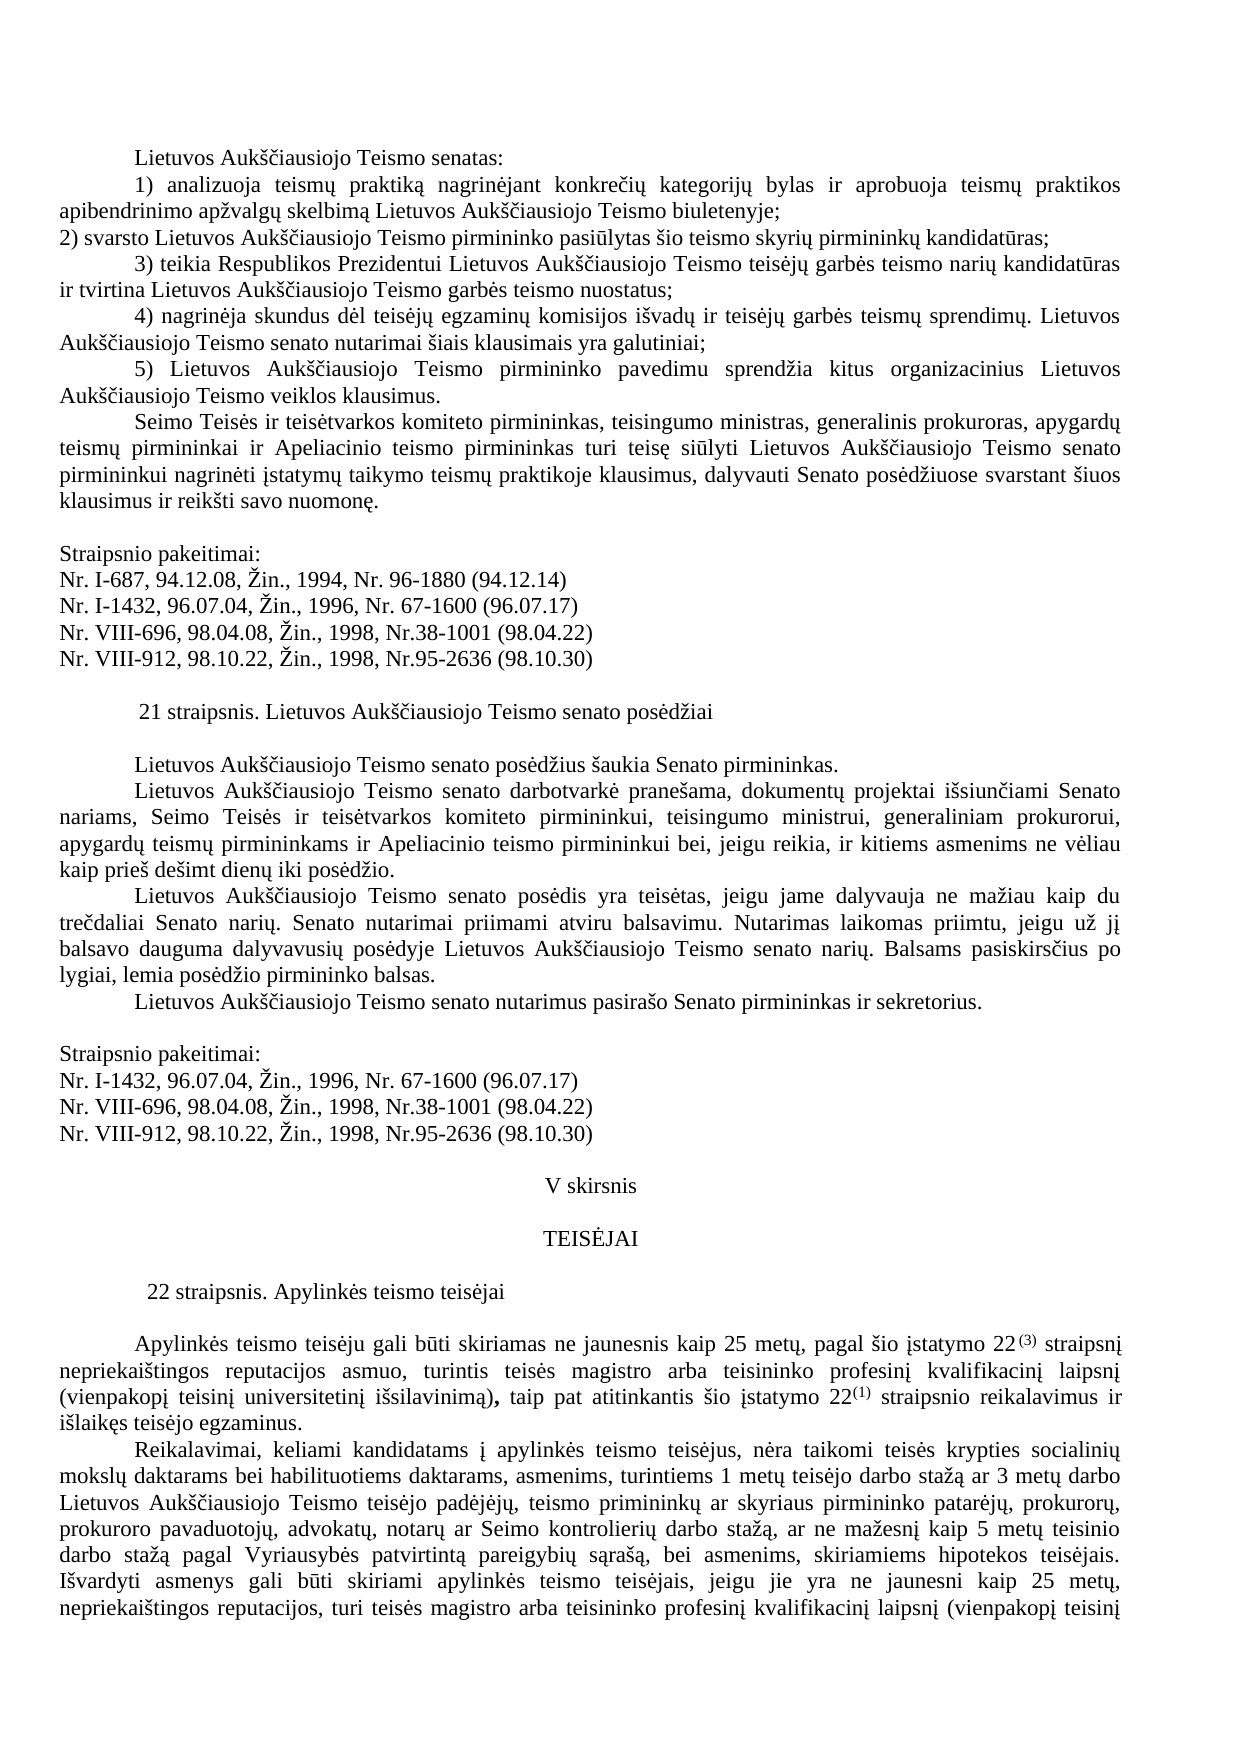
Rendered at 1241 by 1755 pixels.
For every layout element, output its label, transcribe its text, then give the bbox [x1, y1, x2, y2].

text Lietuvos Aukščiausiojo Teismo senato posėdis yra teisėtas, jeigu jame dalyvauja ne mažiau kaip du trečdaliai Senato narių. Senato nutarimai priimami atviru balsavimu. Nutarimas laikomas priimtu, jeigu už jį balsavo dauguma dalyvavusių posėdyje Lietuvos Aukščiausiojo Teismo senato narių. Balsams pasiskirsčius po lygiai, lemia posėdžio pirmininko balsas. [59, 882, 1122, 988]
text 21 straipsnis. Lietuvos Aukščiausiojo Teismo senato posėdžiai [59, 698, 1122, 724]
text 2) svarsto Lietuvos Aukščiausiojo Teismo pirmininko pasiūlytas šio teismo skyrių pirmininkų kandidatūras; [59, 223, 1122, 250]
text Apylinkės teismo teisėju gali būti skiriamas ne jaunesnis kaip 25 metų, pagal šio įstatymo 22(3) straipsnį nepriekaištingos reputacijos asmuo, turintis teisės magistro arba teisininko profesinį kvalifikacinį laipsnį (vienpakopį teisinį universitetinį išsilavinimą), taip pat atitinkantis šio įstatymo 22(1) straipsnio reikalavimus ir išlaikęs teisėjo egzaminus. [59, 1330, 1122, 1436]
text Nr. VIII-696, 98.04.08, Žin., 1998, Nr.38-1001 (98.04.22) [59, 1093, 1122, 1119]
text Straipsnio pakeitimai: [59, 1041, 1122, 1067]
text Lietuvos Aukščiausiojo Teismo senatas: [59, 144, 1122, 171]
text 5) Lietuvos Aukščiausiojo Teismo pirmininko pavedimu sprendžia kitus organizacinius Lietuvos Aukščiausiojo Teismo veiklos klausimus. [59, 355, 1122, 408]
text Seimo Teisės ir teisėtvarkos komiteto pirmininkas, teisingumo ministras, generalinis prokuroras, apygardų teismų pirmininkai ir Apeliacinio teismo pirmininkas turi teisę siūlyti Lietuvos Aukščiausiojo Teismo senato pirmininkui nagrinėti įstatymų taikymo teismų praktikoje klausimus, dalyvauti Senato posėdžiuose svarstant šiuos klausimus ir reikšti savo nuomonę. [59, 408, 1122, 513]
text Nr. I-1432, 96.07.04, Žin., 1996, Nr. 67-1600 (96.07.17) [59, 592, 1122, 619]
text Nr. VIII-696, 98.04.08, Žin., 1998, Nr.38-1001 (98.04.22) [59, 619, 1122, 645]
text Reikalavimai, keliami kandidatams į apylinkės teismo teisėjus, nėra taikomi teisės krypties socialinių mokslų daktarams bei habilituotiems daktarams, asmenims, turintiems 1 metų teisėjo darbo stažą ar 3 metų darbo Lietuvos Aukščiausiojo Teismo teisėjo padėjėjų, teismo primininkų ar skyriaus pirmininko patarėjų, prokurorų, prokuroro pavaduotojų, advokatų, notarų ar Seimo kontrolierių darbo stažą, ar ne mažesnį kaip 5 metų teisinio darbo stažą pagal Vyriausybės patvirtintą pareigybių sąrašą, bei asmenims, skiriamiems hipotekos teisėjais. Išvardyti asmenys gali būti skiriami apylinkės teismo teisėjais, jeigu jie yra ne jaunesni kaip 25 metų, nepriekaištingos reputacijos, turi teisės magistro arba teisininko profesinį kvalifikacinį laipsnį (vienpakopį teisinį [59, 1436, 1122, 1620]
text Lietuvos Aukščiausiojo Teismo senato posėdžius šaukia Senato pirmininkas. [59, 751, 1122, 777]
text Nr. VIII-912, 98.10.22, Žin., 1998, Nr.95-2636 (98.10.30) [59, 1119, 1122, 1146]
text 4) nagrinėja skundus dėl teisėjų egzaminų komisijos išvadų ir teisėjų garbės teismų sprendimų. Lietuvos Aukščiausiojo Teismo senato nutarimai šiais klausimais yra galutiniai; [59, 303, 1122, 355]
text V skirsnis [59, 1172, 1122, 1199]
text 22 straipsnis. Apylinkės teismo teisėjai [59, 1278, 1122, 1304]
text Lietuvos Aukščiausiojo Teismo senato darbotvarkė pranešama, dokumentų projektai išsiunčiami Senato nariams, Seimo Teisės ir teisėtvarkos komiteto pirmininkui, teisingumo ministrui, generaliniam prokurorui, apygardų teismų pirmininkams ir Apeliacinio teismo pirmininkui bei, jeigu reikia, ir kitiems asmenims ne vėliau kaip prieš dešimt dienų iki posėdžio. [59, 777, 1122, 882]
text 3) teikia Respublikos Prezidentui Lietuvos Aukščiausiojo Teismo teisėjų garbės teismo narių kandidatūras ir tvirtina Lietuvos Aukščiausiojo Teismo garbės teismo nuostatus; [59, 250, 1122, 303]
text 1) analizuoja teismų praktiką nagrinėjant konkrečių kategorijų bylas ir aprobuoja teismų praktikos apibendrinimo apžvalgų skelbimą Lietuvos Aukščiausiojo Teismo biuletenyje; [59, 171, 1122, 223]
text TEISĖJAI [59, 1225, 1122, 1251]
text Straipsnio pakeitimai: [59, 540, 1122, 566]
text Lietuvos Aukščiausiojo Teismo senato nutarimus pasirašo Senato pirmininkas ir sekretorius. [59, 988, 1122, 1014]
text Nr. VIII-912, 98.10.22, Žin., 1998, Nr.95-2636 (98.10.30) [59, 645, 1122, 672]
text Nr. I-1432, 96.07.04, Žin., 1996, Nr. 67-1600 (96.07.17) [59, 1067, 1122, 1093]
text Nr. I-687, 94.12.08, Žin., 1994, Nr. 96-1880 (94.12.14) [59, 566, 1122, 592]
